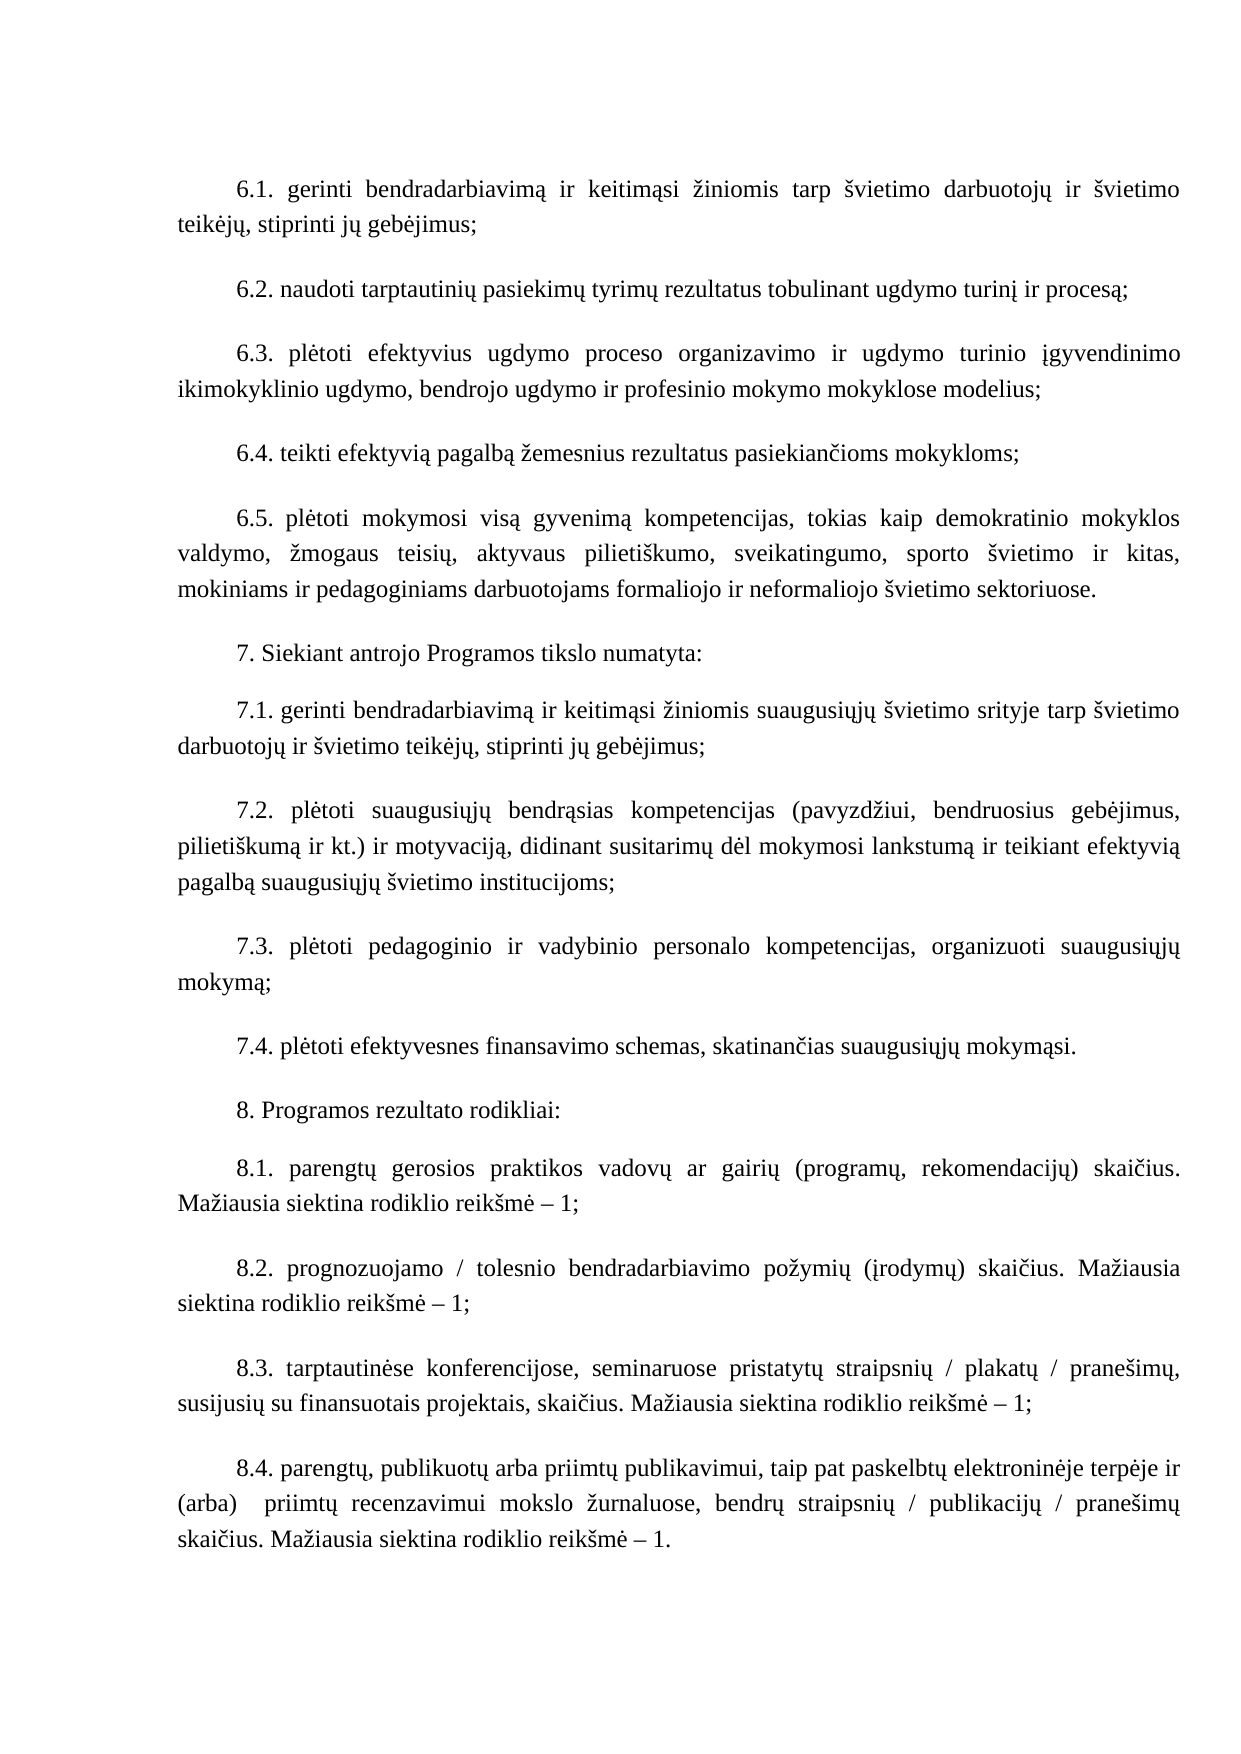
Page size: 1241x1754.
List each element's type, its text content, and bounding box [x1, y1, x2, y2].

text 7.2. plėtoti suaugusiųjų bendrąsias kompetencijas (pavyzdžiui, bendruosius gebėjimus, pilietiškumą ir kt.) ir motyvaciją, didinant susitarimų dėl mokymosi lankstumą ir teikiant efektyvią pagalbą suaugusiųjų švietimo institucijoms; [177, 796, 1181, 896]
text 7.3. plėtoti pedagoginio ir vadybinio personalo kompetencijas, organizuoti suaugusiųjų mokymą; [177, 931, 1181, 996]
text 8. Programos rezultato rodikliai: [177, 1096, 1181, 1124]
text 7. Siekiant antrojo Programos tikslo numatyta: [177, 638, 1181, 667]
text 7.4. plėtoti efektyvesnes finansavimo schemas, skatinančias suaugusiųjų mokymąsi. [177, 1031, 1181, 1060]
text 7.1. gerinti bendradarbiavimą ir keitimąsi žiniomis suaugusiųjų švietimo srityje tarp švietimo darbuotojų ir švietimo teikėjų, stiprinti jų gebėjimus; [177, 696, 1181, 760]
text 6.3. plėtoti efektyvius ugdymo proceso organizavimo ir ugdymo turinio įgyvendinimo ikimokyklinio ugdymo, bendrojo ugdymo ir profesinio mokymo mokyklose modelius; [177, 338, 1181, 403]
text 6.4. teikti efektyvią pagalbą žemesnius rezultatus pasiekiančioms mokykloms; [177, 438, 1181, 467]
text 6.2. naudoti tarptautinių pasiekimų tyrimų rezultatus tobulinant ugdymo turinį ir procesą; [177, 274, 1181, 303]
text 8.1. parengtų gerosios praktikos vadovų ar gairių (programų, rekomendacijų) skaičius. Mažiausia siektina rodiklio reikšmė – 1; [177, 1153, 1181, 1217]
text 8.4. parengtų, publikuotų arba priimtų publikavimui, taip pat paskelbtų elektroninėje terpėje ir (arba) priimtų recenzavimui mokslo žurnaluose, bendrų straipsnių / publikacijų / pranešimų skaičius. Mažiausia siektina rodiklio reikšmė – 1. [177, 1453, 1181, 1553]
text 8.3. tarptautinėse konferencijose, seminaruose pristatytų straipsnių / plakatų / pranešimų, susijusių su finansuotais projektais, skaičius. Mažiausia siektina rodiklio reikšmė – 1; [177, 1353, 1181, 1417]
text 8.2. prognozuojamo / tolesnio bendradarbiavimo požymių (įrodymų) skaičius. Mažiausia siektina rodiklio reikšmė – 1; [177, 1253, 1181, 1317]
text 6.5. plėtoti mokymosi visą gyvenimą kompetencijas, tokias kaip demokratinio mokyklos valdymo, žmogaus teisių, aktyvaus pilietiškumo, sveikatingumo, sporto švietimo ir kitas, mokiniams ir pedagoginiams darbuotojams formaliojo ir neformaliojo švietimo sektoriuose. [177, 503, 1181, 603]
text 6.1. gerinti bendradarbiavimą ir keitimąsi žiniomis tarp švietimo darbuotojų ir švietimo teikėjų, stiprinti jų gebėjimus; [177, 174, 1181, 238]
